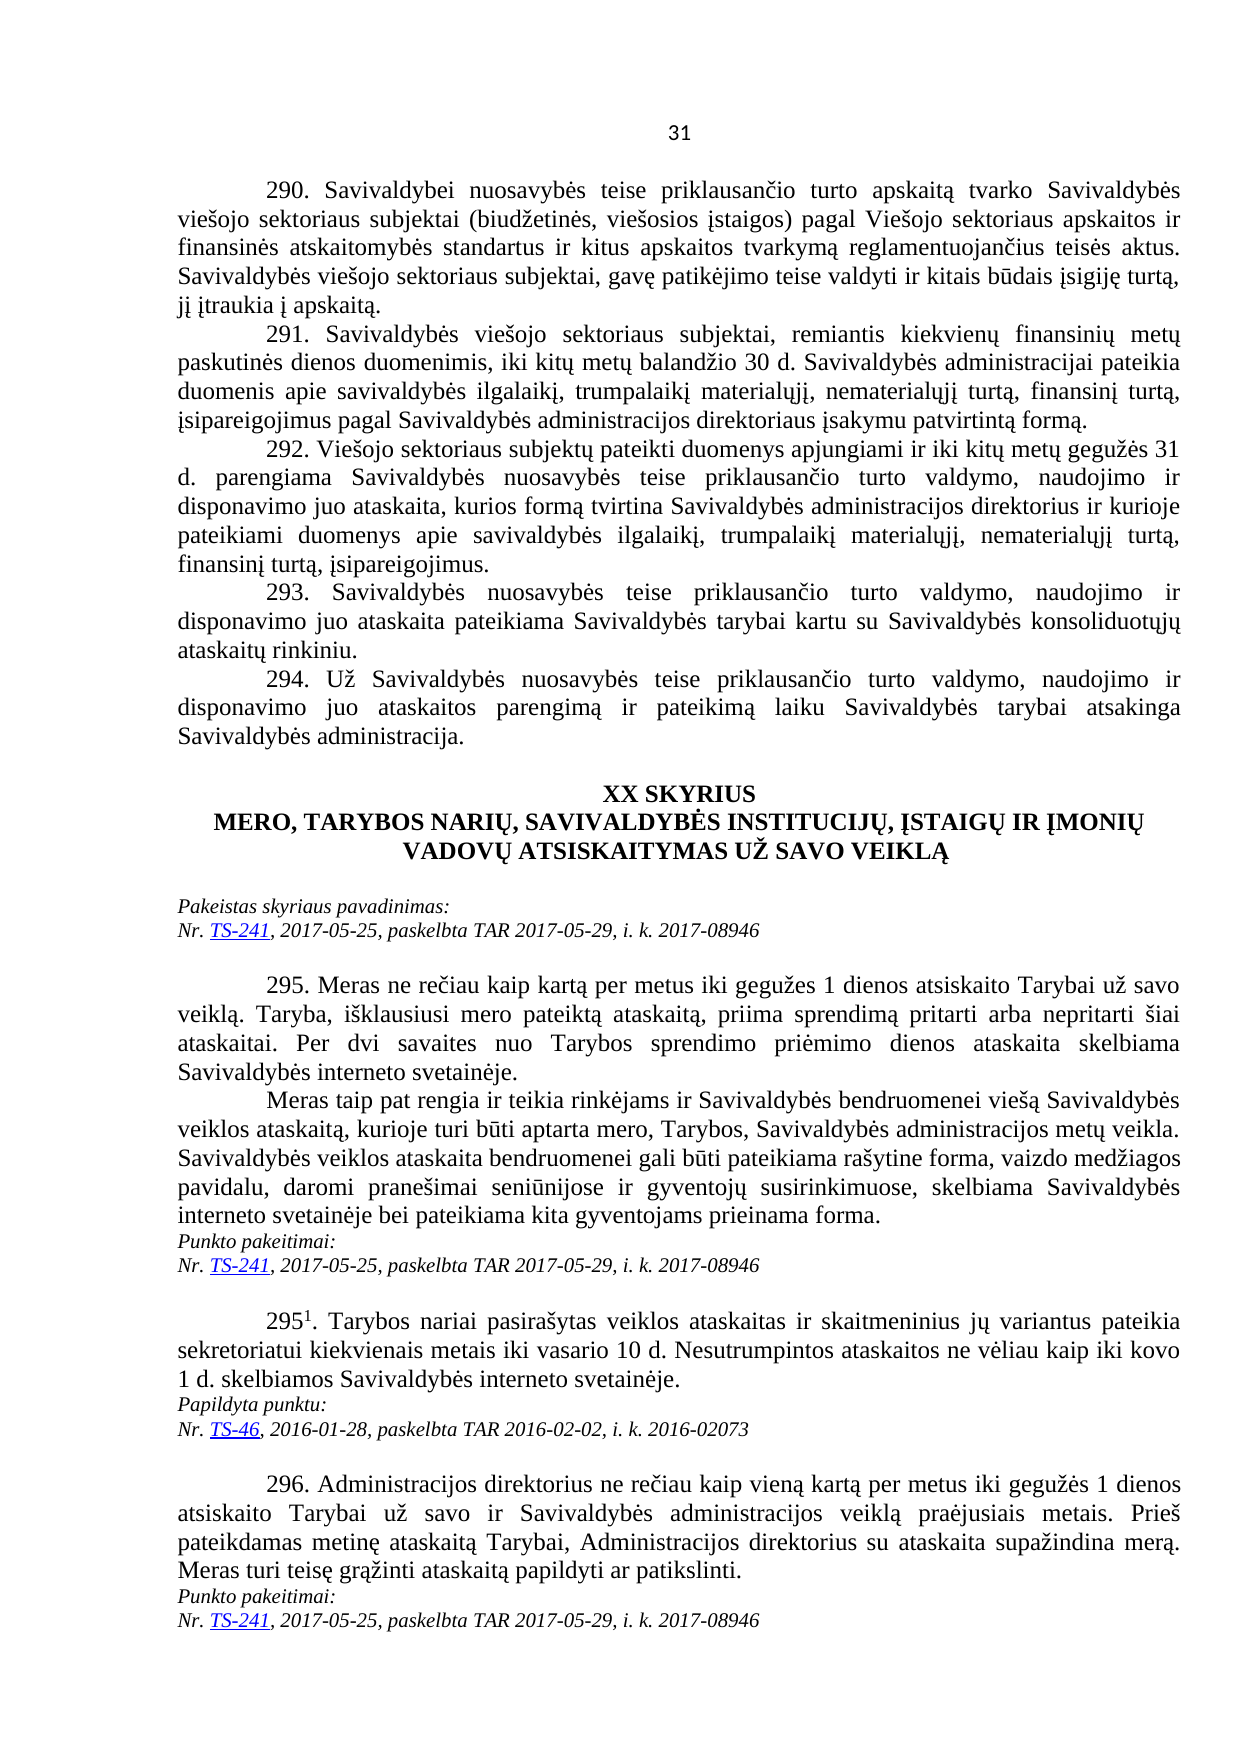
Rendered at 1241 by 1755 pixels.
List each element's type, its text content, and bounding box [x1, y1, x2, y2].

text 296. Administracijos direktorius ne rečiau kaip vieną kartą per metus iki gegužės 1 dienos atsiskaito Tarybai už savo ir Savivaldybės administracijos veiklą praėjusiais metais. Prieš pateikdamas metinę ataskaitą Tarybai, Administracijos direktorius su ataskaita supažindina merą. Meras turi teisę grąžinti ataskaitą papildyti ar patikslinti. [177, 1469, 1181, 1584]
text 292. Viešojo sektoriaus subjektų pateikti duomenys apjungiami ir iki kitų metų gegužės 31 d. parengiama Savivaldybės nuosavybės teise priklausančio turto valdymo, naudojimo ir disponavimo juo ataskaita, kurios formą tvirtina Savivaldybės administracijos direktorius ir kurioje pateikiami duomenys apie savivaldybės ilgalaikį, trumpalaikį materialųjį, nematerialųjį turtą, finansinį turtą, įsipareigojimus. [177, 434, 1181, 577]
text XX SKYRIUS [177, 779, 1181, 807]
text Nr. TS-241, 2017-05-25, paskelbta TAR 2017-05-29, i. k. 2017-08946 [177, 918, 1181, 942]
text 295. Meras ne rečiau kaip kartą per metus iki gegužes 1 dienos atsiskaito Tarybai už savo veiklą. Taryba, išklausiusi mero pateiktą ataskaitą, priima sprendimą pritarti arba nepritarti šiai ataskaitai. Per dvi savaites nuo Tarybos sprendimo priėmimo dienos ataskaita skelbiama Savivaldybės interneto svetainėje. [177, 971, 1181, 1086]
text 290. Savivaldybei nuosavybės teise priklausančio turto apskaitą tvarko Savivaldybės viešojo sektoriaus subjektai (biudžetinės, viešosios įstaigos) pagal Viešojo sektoriaus apskaitos ir finansinės atskaitomybės standartus ir kitus apskaitos tvarkymą reglamentuojančius teisės aktus. Savivaldybės viešojo sektoriaus subjektai, gavę patikėjimo teise valdyti ir kitais būdais įsigiję turtą, jį įtraukia į apskaitą. [177, 175, 1181, 319]
text 291. Savivaldybės viešojo sektoriaus subjektai, remiantis kiekvienų finansinių metų paskutinės dienos duomenimis, iki kitų metų balandžio 30 d. Savivaldybės administracijai pateikia duomenis apie savivaldybės ilgalaikį, trumpalaikį materialųjį, nematerialųjį turtą, finansinį turtą, įsipareigojimus pagal Savivaldybės administracijos direktoriaus įsakymu patvirtintą formą. [177, 319, 1181, 434]
text Papildyta punktu: [177, 1392, 1181, 1416]
text Pakeistas skyriaus pavadinimas: [177, 894, 1181, 918]
text Meras taip pat rengia ir teikia rinkėjams ir Savivaldybės bendruomenei viešą Savivaldybės veiklos ataskaitą, kurioje turi būti aptarta mero, Tarybos, Savivaldybės administracijos metų veikla. Savivaldybės veiklos ataskaita bendruomenei gali būti pateikiama rašytine forma, vaizdo medžiagos pavidalu, daromi pranešimai seniūnijose ir gyventojų susirinkimuose, skelbiama Savivaldybės interneto svetainėje bei pateikiama kita gyventojams prieinama forma. [177, 1086, 1181, 1229]
text Nr. TS-46, 2016-01-28, paskelbta TAR 2016-02-02, i. k. 2016-02073 [177, 1416, 1181, 1441]
text 2951. Tarybos nariai pasirašytas veiklos ataskaitas ir skaitmeninius jų variantus pateikia sekretoriatui kiekvienais metais iki vasario 10 d. Nesutrumpintos ataskaitos ne vėliau kaip iki kovo 1 d. skelbiamos Savivaldybės interneto svetainėje. [177, 1306, 1181, 1392]
text Punkto pakeitimai: [177, 1229, 1181, 1253]
text Nr. TS-241, 2017-05-25, paskelbta TAR 2017-05-29, i. k. 2017-08946 [177, 1608, 1181, 1632]
text 294. Už Savivaldybės nuosavybės teise priklausančio turto valdymo, naudojimo ir disponavimo juo ataskaitos parengimą ir pateikimą laiku Savivaldybės tarybai atsakinga Savivaldybės administracija. [177, 664, 1181, 750]
text MERO, TARYBOS NARIŲ, SAVIVALDYBĖS INSTITUCIJŲ, ĮSTAIGŲ IR ĮMONIŲ VADOVŲ ATSISKAITYMAS UŽ SAVO VEIKLĄ [177, 807, 1181, 865]
text Nr. TS-241, 2017-05-25, paskelbta TAR 2017-05-29, i. k. 2017-08946 [177, 1253, 1181, 1277]
text Punkto pakeitimai: [177, 1584, 1181, 1608]
text 293. Savivaldybės nuosavybės teise priklausančio turto valdymo, naudojimo ir disponavimo juo ataskaita pateikiama Savivaldybės tarybai kartu su Savivaldybės konsoliduotųjų ataskaitų rinkiniu. [177, 577, 1181, 664]
